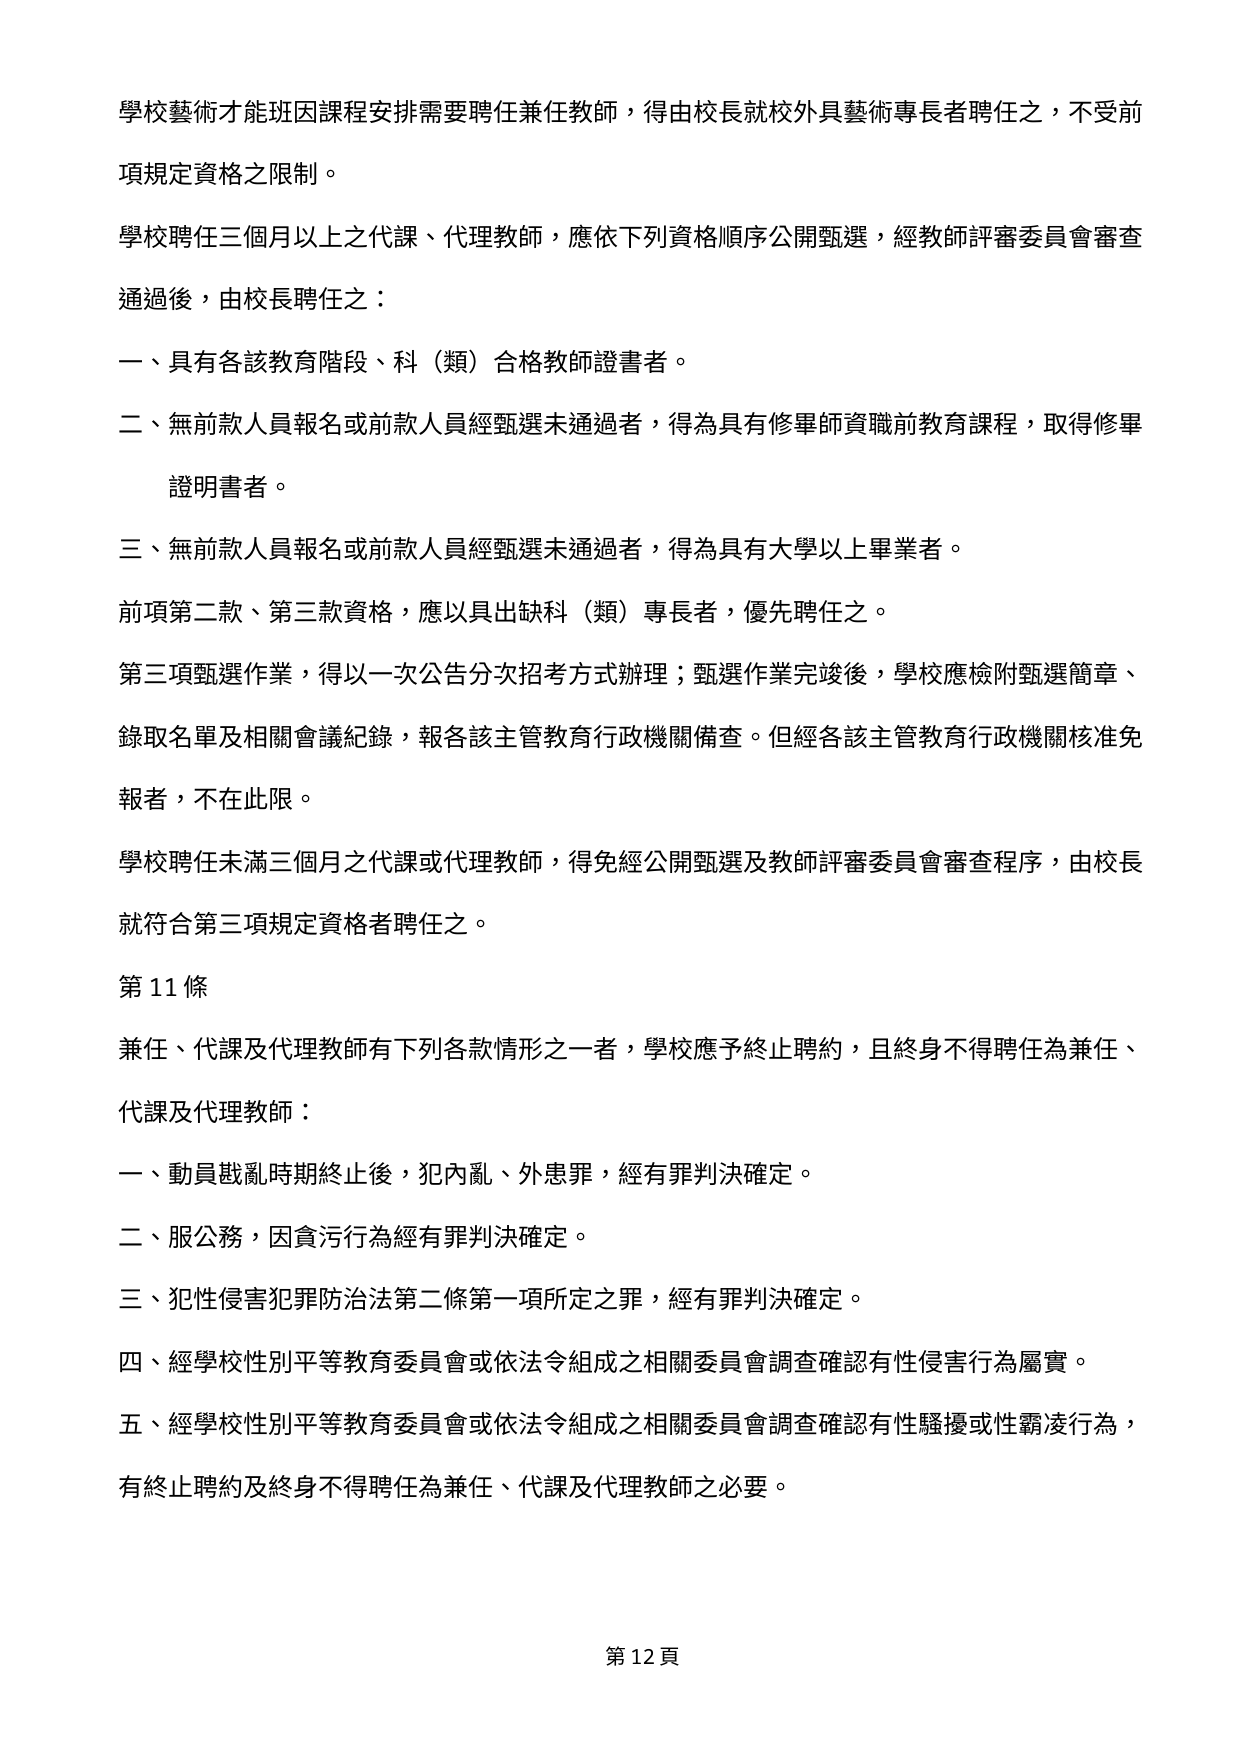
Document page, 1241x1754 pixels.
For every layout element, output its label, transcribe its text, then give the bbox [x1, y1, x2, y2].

text 二、無前款人員報名或前款人員經甄選未通過者，得為具有修畢師資職前教育課程，取得修畢證明書者。 [118, 381, 1167, 506]
text 兼任、代課及代理教師有下列各款情形之一者，學校應予終止聘約，且終身不得聘任為兼任、代課及代理教師： [118, 1006, 1167, 1131]
text 第三項甄選作業，得以一次公告分次招考方式辦理；甄選作業完竣後，學校應檢附甄選簡章、錄取名單及相關會議紀錄，報各該主管教育行政機關備查。但經各該主管教育行政機關核准免報者，不在此限。 [118, 631, 1167, 818]
text 前項第二款、第三款資格，應以具出缺科（類）專長者，優先聘任之。 [118, 568, 1167, 631]
text 五、經學校性別平等教育委員會或依法令組成之相關委員會調查確認有性騷擾或性霸凌行為，有終止聘約及終身不得聘任為兼任、代課及代理教師之必要。 [118, 1381, 1167, 1506]
text 一、具有各該教育階段、科（類）合格教師證書者。 [118, 318, 1167, 381]
text 學校聘任未滿三個月之代課或代理教師，得免經公開甄選及教師評審委員會審查程序，由校長就符合第三項規定資格者聘任之。 [118, 818, 1167, 943]
text 一、動員戡亂時期終止後，犯內亂、外患罪，經有罪判決確定。 [118, 1131, 1167, 1193]
text 二、服公務，因貪污行為經有罪判決確定。 [118, 1193, 1167, 1256]
text 四、經學校性別平等教育委員會或依法令組成之相關委員會調查確認有性侵害行為屬實。 [118, 1318, 1167, 1381]
text 三、無前款人員報名或前款人員經甄選未通過者，得為具有大學以上畢業者。 [118, 506, 1167, 568]
text 三、犯性侵害犯罪防治法第二條第一項所定之罪，經有罪判決確定。 [118, 1256, 1167, 1318]
text 第11條 [118, 943, 1167, 1006]
text 學校藝術才能班因課程安排需要聘任兼任教師，得由校長就校外具藝術專長者聘任之，不受前項規定資格之限制。 [118, 68, 1167, 193]
text 學校聘任三個月以上之代課、代理教師，應依下列資格順序公開甄選，經教師評審委員會審查通過後，由校長聘任之： [118, 193, 1167, 318]
